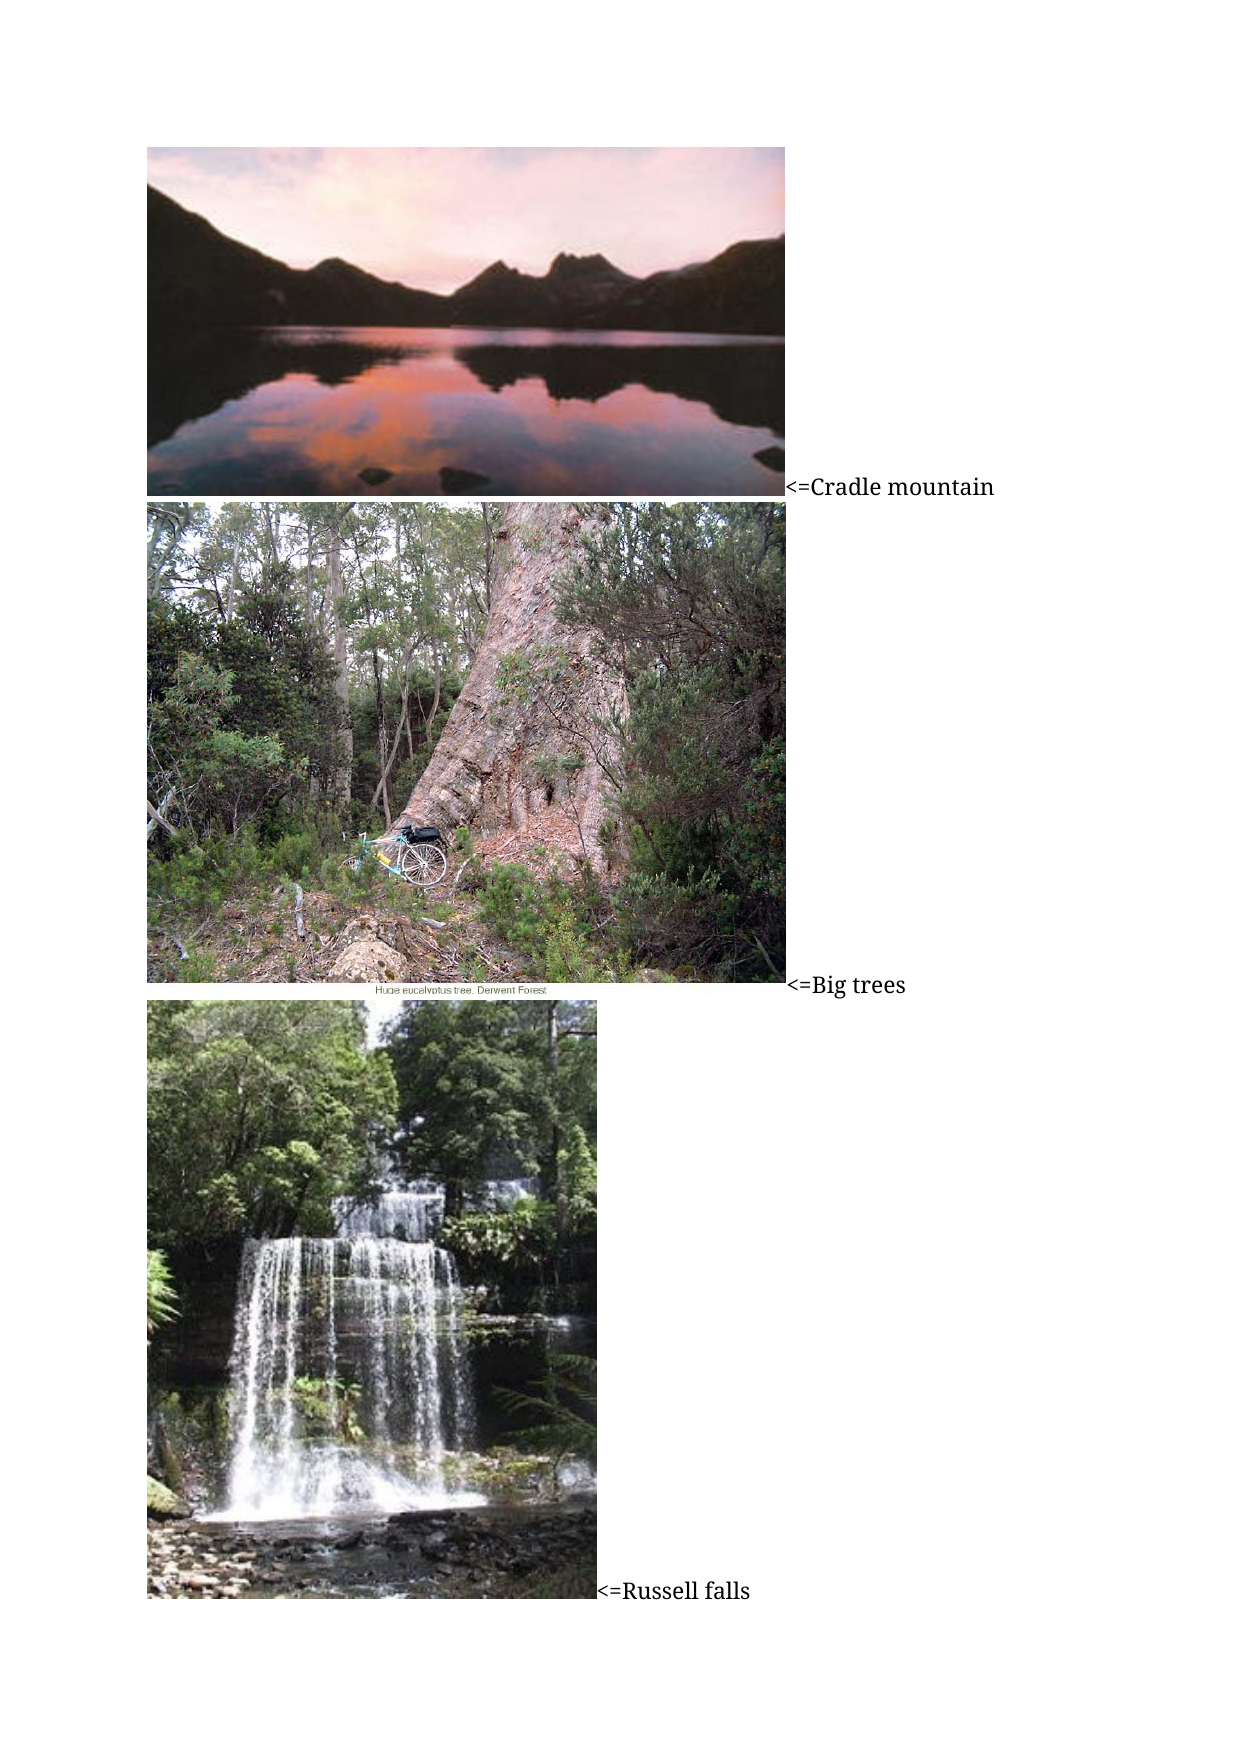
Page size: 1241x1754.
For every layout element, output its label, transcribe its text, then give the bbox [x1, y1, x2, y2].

picture [147, 1000, 597, 1599]
picture [147, 147, 785, 496]
text <=Big trees [148, 503, 1093, 1001]
picture [147, 502, 786, 994]
text <=Russell falls [148, 1001, 1093, 1606]
text <=Cradle mountain [148, 148, 1093, 503]
